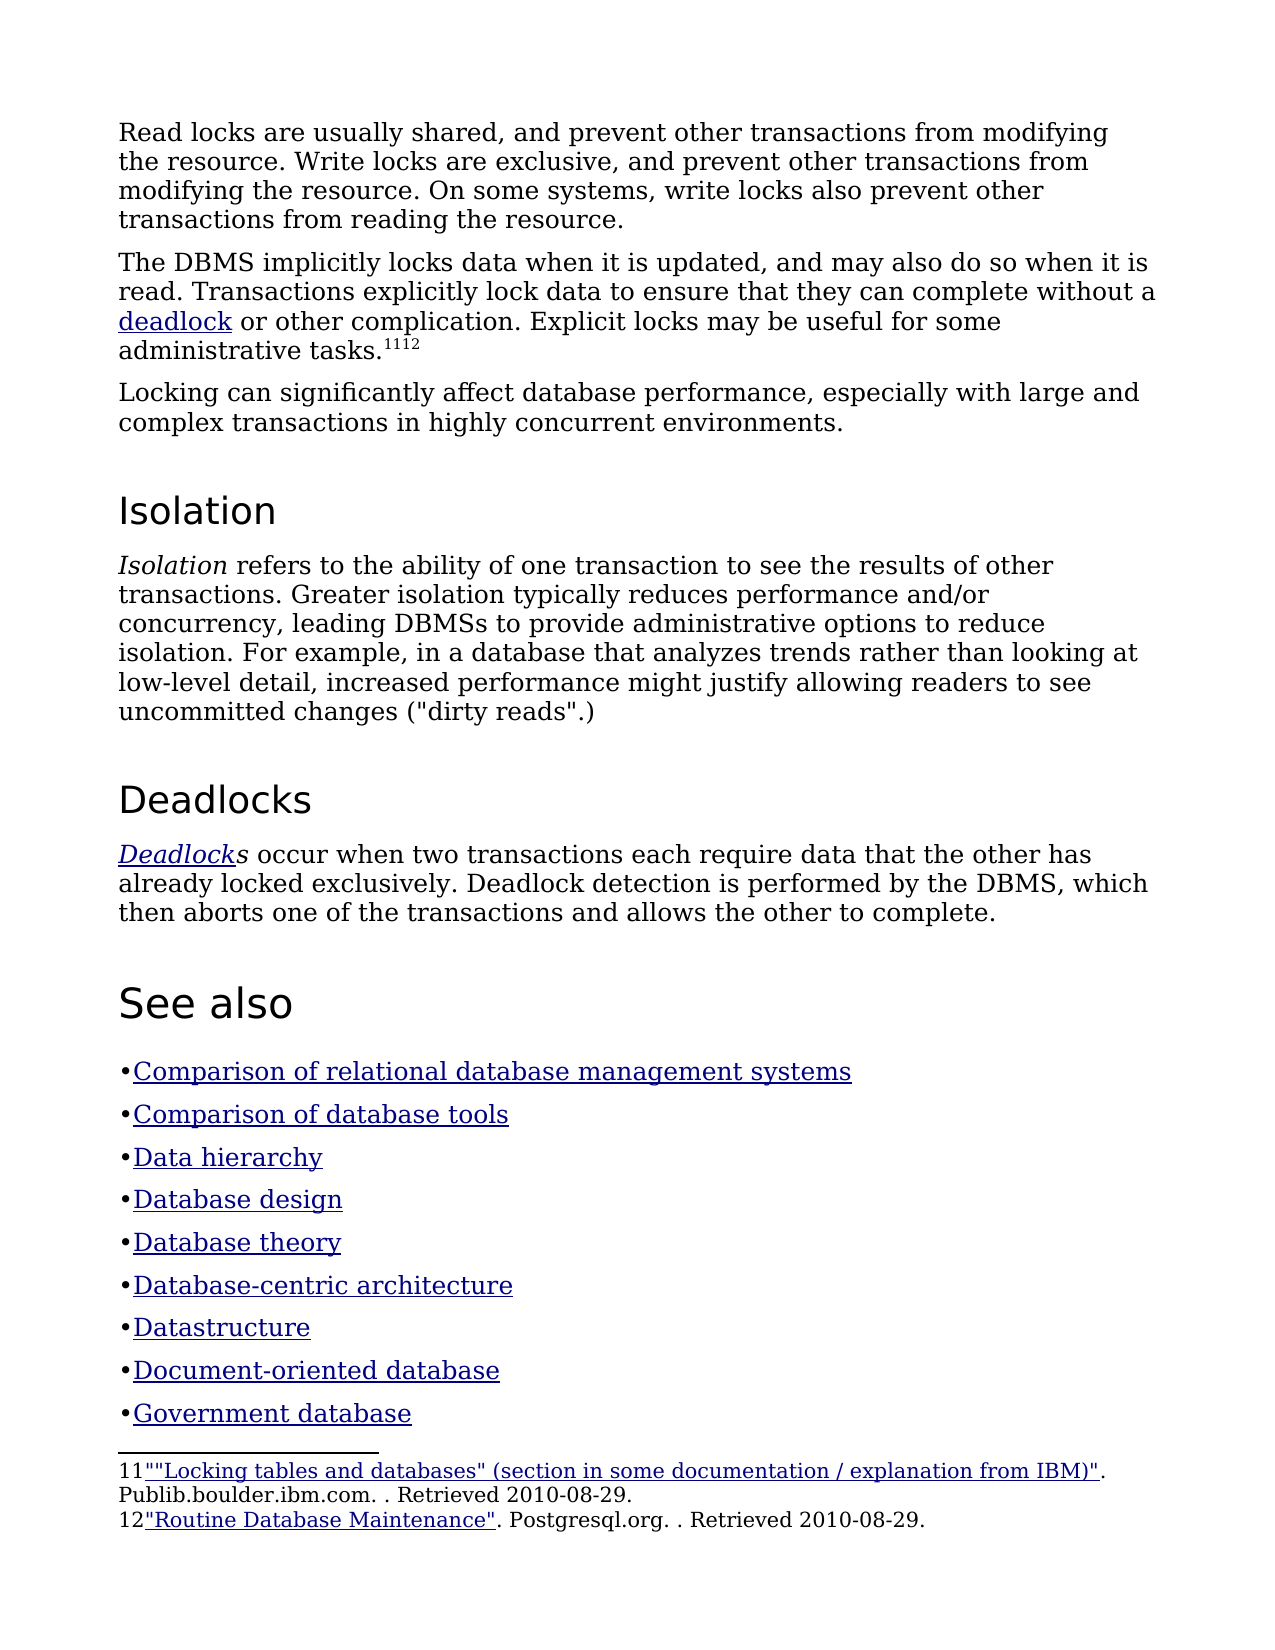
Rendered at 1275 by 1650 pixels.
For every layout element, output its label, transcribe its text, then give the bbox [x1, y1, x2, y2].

text "Routine Database Maintenance". Postgresql.org. . Retrieved 2010-08-29. [118, 1508, 1157, 1532]
list Database design [118, 1185, 1157, 1214]
subtitle See also [118, 980, 1157, 1029]
list Data hierarchy [118, 1143, 1157, 1172]
list Database theory [118, 1228, 1157, 1257]
list Document-oriented database [118, 1356, 1157, 1385]
list Comparison of database tools [118, 1100, 1157, 1129]
list Datastructure [118, 1313, 1157, 1343]
subtitle Deadlocks [118, 778, 1157, 822]
list Government database [118, 1399, 1157, 1428]
text ""Locking tables and databases" (section in some documentation / explanation from IBM)". Publib.boulder.ibm.com. . Retrieved 2010-08-29. [118, 1459, 1157, 1508]
list Database-centric architecture [118, 1271, 1157, 1300]
text Deadlocks occur when two transactions each require data that the other has already locked exclusively. Deadlock detection is performed by the DBMS, which then aborts one of the transactions and allows the other to complete. [118, 840, 1157, 928]
text Locking can significantly affect database performance, especially with large and complex transactions in highly concurrent environments. [118, 378, 1157, 437]
subtitle Isolation [118, 489, 1157, 533]
text Read locks are usually shared, and prevent other transactions from modifying the resource. Write locks are exclusive, and prevent other transactions from modifying the resource. On some systems, write locks also prevent other transactions from reading the resource. [118, 118, 1157, 235]
text The DBMS implicitly locks data when it is updated, and may also do so when it is read. Transactions explicitly lock data to ensure that they can complete without a deadlock or other complication. Explicit locks may be useful for some administrative tasks. [118, 248, 1157, 365]
text Isolation refers to the ability of one transaction to see the results of other transactions. Greater isolation typically reduces performance and/or concurrency, leading DBMSs to provide administrative options to reduce isolation. For example, in a database that analyzes trends rather than looking at low-level detail, increased performance might justify allowing readers to see uncommitted changes ("dirty reads".) [118, 551, 1157, 726]
list Comparison of relational database management systems [118, 1057, 1157, 1086]
